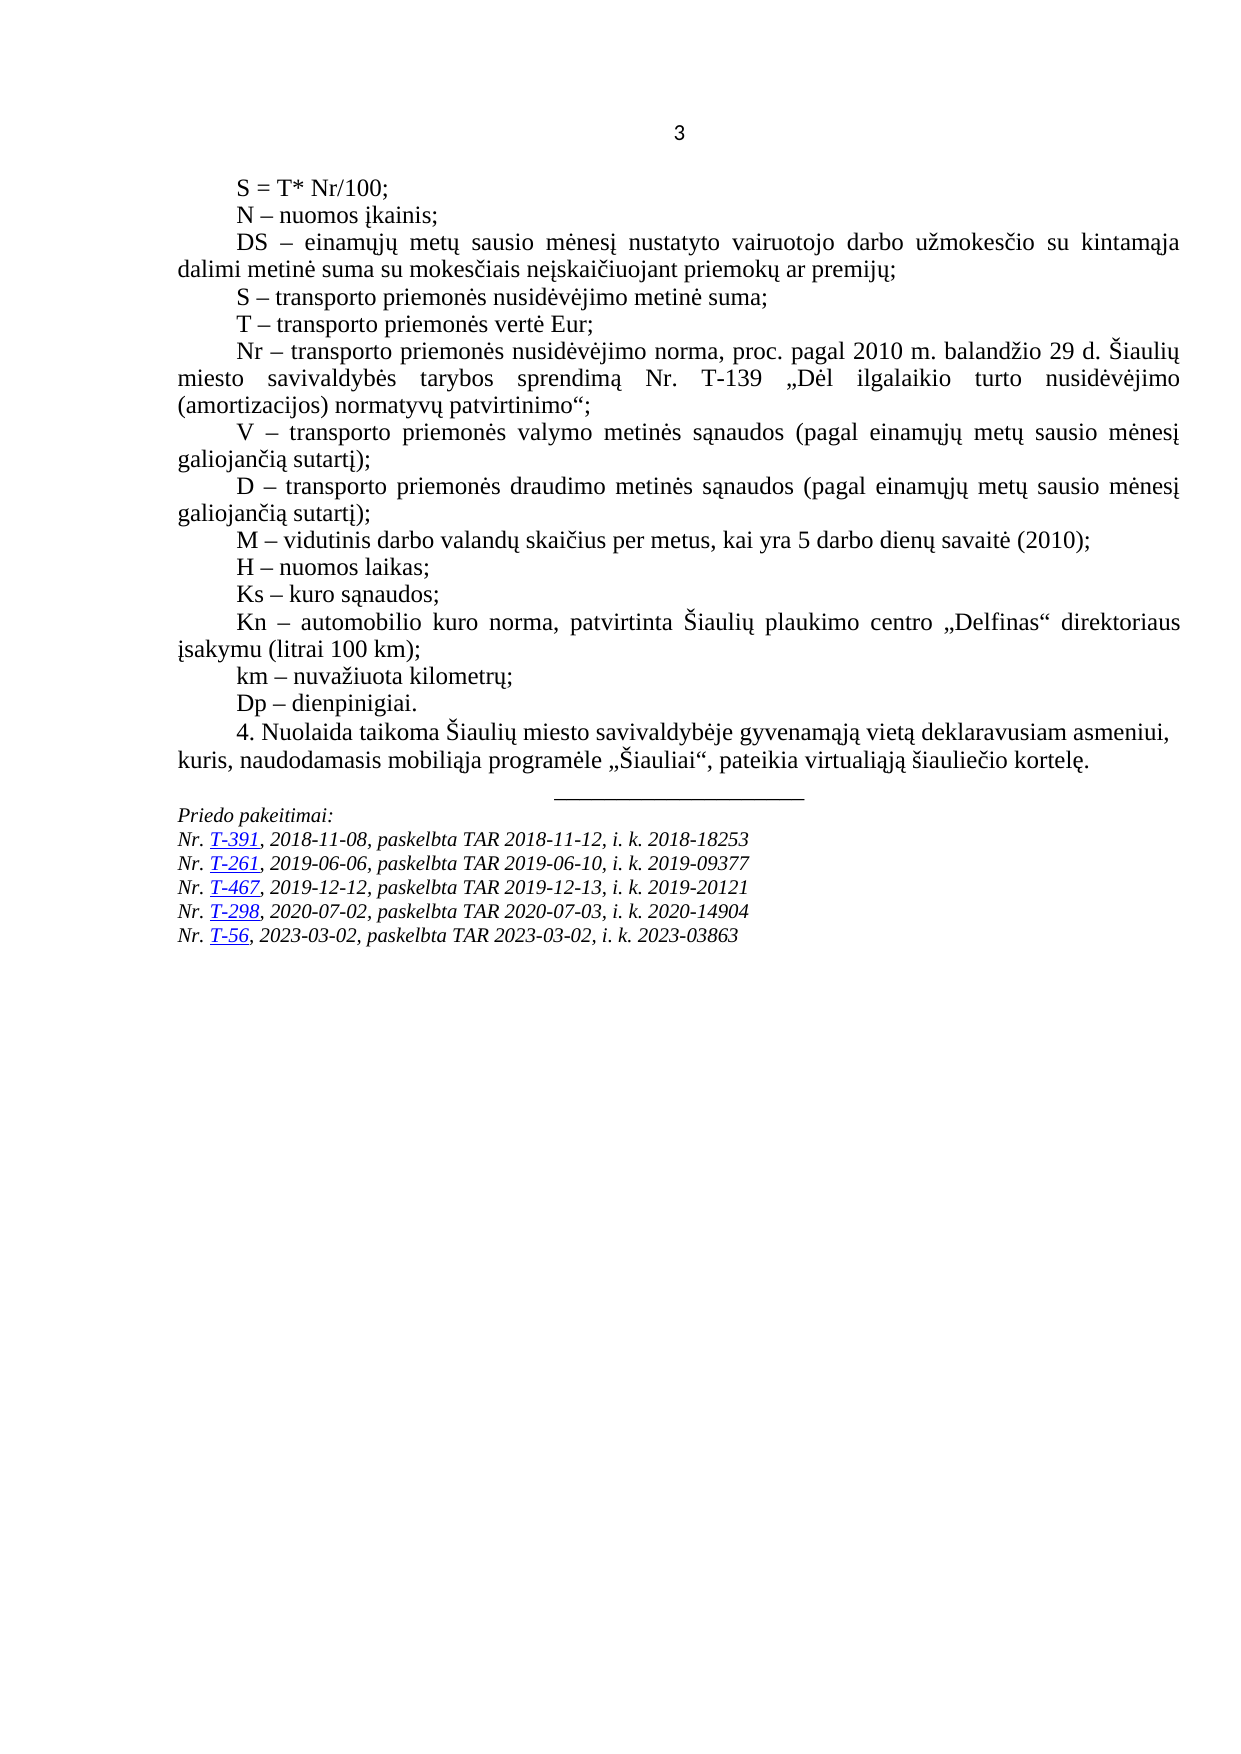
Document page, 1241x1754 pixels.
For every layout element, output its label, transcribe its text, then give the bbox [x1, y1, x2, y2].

text Kn – automobilio kuro norma, patvirtinta Šiaulių plaukimo centro „Delfinas“ direktoriaus įsakymu (litrai 100 km); [177, 608, 1181, 662]
text S = T* Nr/100; [177, 175, 1181, 202]
text Priedo pakeitimai: [177, 803, 1181, 827]
text Nr. T-298, 2020-07-02, paskelbta TAR 2020-07-03, i. k. 2020-14904 [177, 899, 1181, 923]
text D – transporto priemonės draudimo metinės sąnaudos (pagal einamųjų metų sausio mėnesį galiojančią sutartį); [177, 473, 1181, 527]
text H – nuomos laikas; [177, 554, 1181, 581]
text N – nuomos įkainis; [177, 202, 1181, 229]
text ____________________ [177, 774, 1181, 803]
text DS – einamųjų metų sausio mėnesį nustatyto vairuotojo darbo užmokesčio su kintamąja dalimi metinė suma su mokesčiais neįskaičiuojant priemokų ar premijų; [177, 229, 1181, 283]
text Nr. T-391, 2018-11-08, paskelbta TAR 2018-11-12, i. k. 2018-18253 [177, 827, 1181, 851]
text T – transporto priemonės vertė Eur; [177, 310, 1181, 337]
text Nr – transporto priemonės nusidėvėjimo norma, proc. pagal 2010 m. balandžio 29 d. Šiaulių miesto savivaldybės tarybos sprendimą Nr. T-139 „Dėl ilgalaikio turto nusidėvėjimo (amortizacijos) normatyvų patvirtinimo“; [177, 337, 1181, 419]
text Ks – kuro sąnaudos; [177, 581, 1181, 608]
text Nr. T-261, 2019-06-06, paskelbta TAR 2019-06-10, i. k. 2019-09377 [177, 851, 1181, 875]
text V – transporto priemonės valymo metinės sąnaudos (pagal einamųjų metų sausio mėnesį galiojančią sutartį); [177, 419, 1181, 473]
text M – vidutinis darbo valandų skaičius per metus, kai yra 5 darbo dienų savaitė (2010); [177, 527, 1181, 554]
text Nr. T-467, 2019-12-12, paskelbta TAR 2019-12-13, i. k. 2019-20121 [177, 875, 1181, 899]
text S – transporto priemonės nusidėvėjimo metinė suma; [177, 283, 1181, 310]
text 4. Nuolaida taikoma Šiaulių miesto savivaldybėje gyvenamąją vietą deklaravusiam asmeniui, kuris, naudodamasis mobiliąja programėle „Šiauliai“, pateikia virtualiąją šiauliečio kortelę. [177, 717, 1181, 774]
text Dp – dienpinigiai. [177, 689, 1181, 717]
text km – nuvažiuota kilometrų; [177, 662, 1181, 689]
text Nr. T-56, 2023-03-02, paskelbta TAR 2023-03-02, i. k. 2023-03863 [177, 923, 1181, 947]
